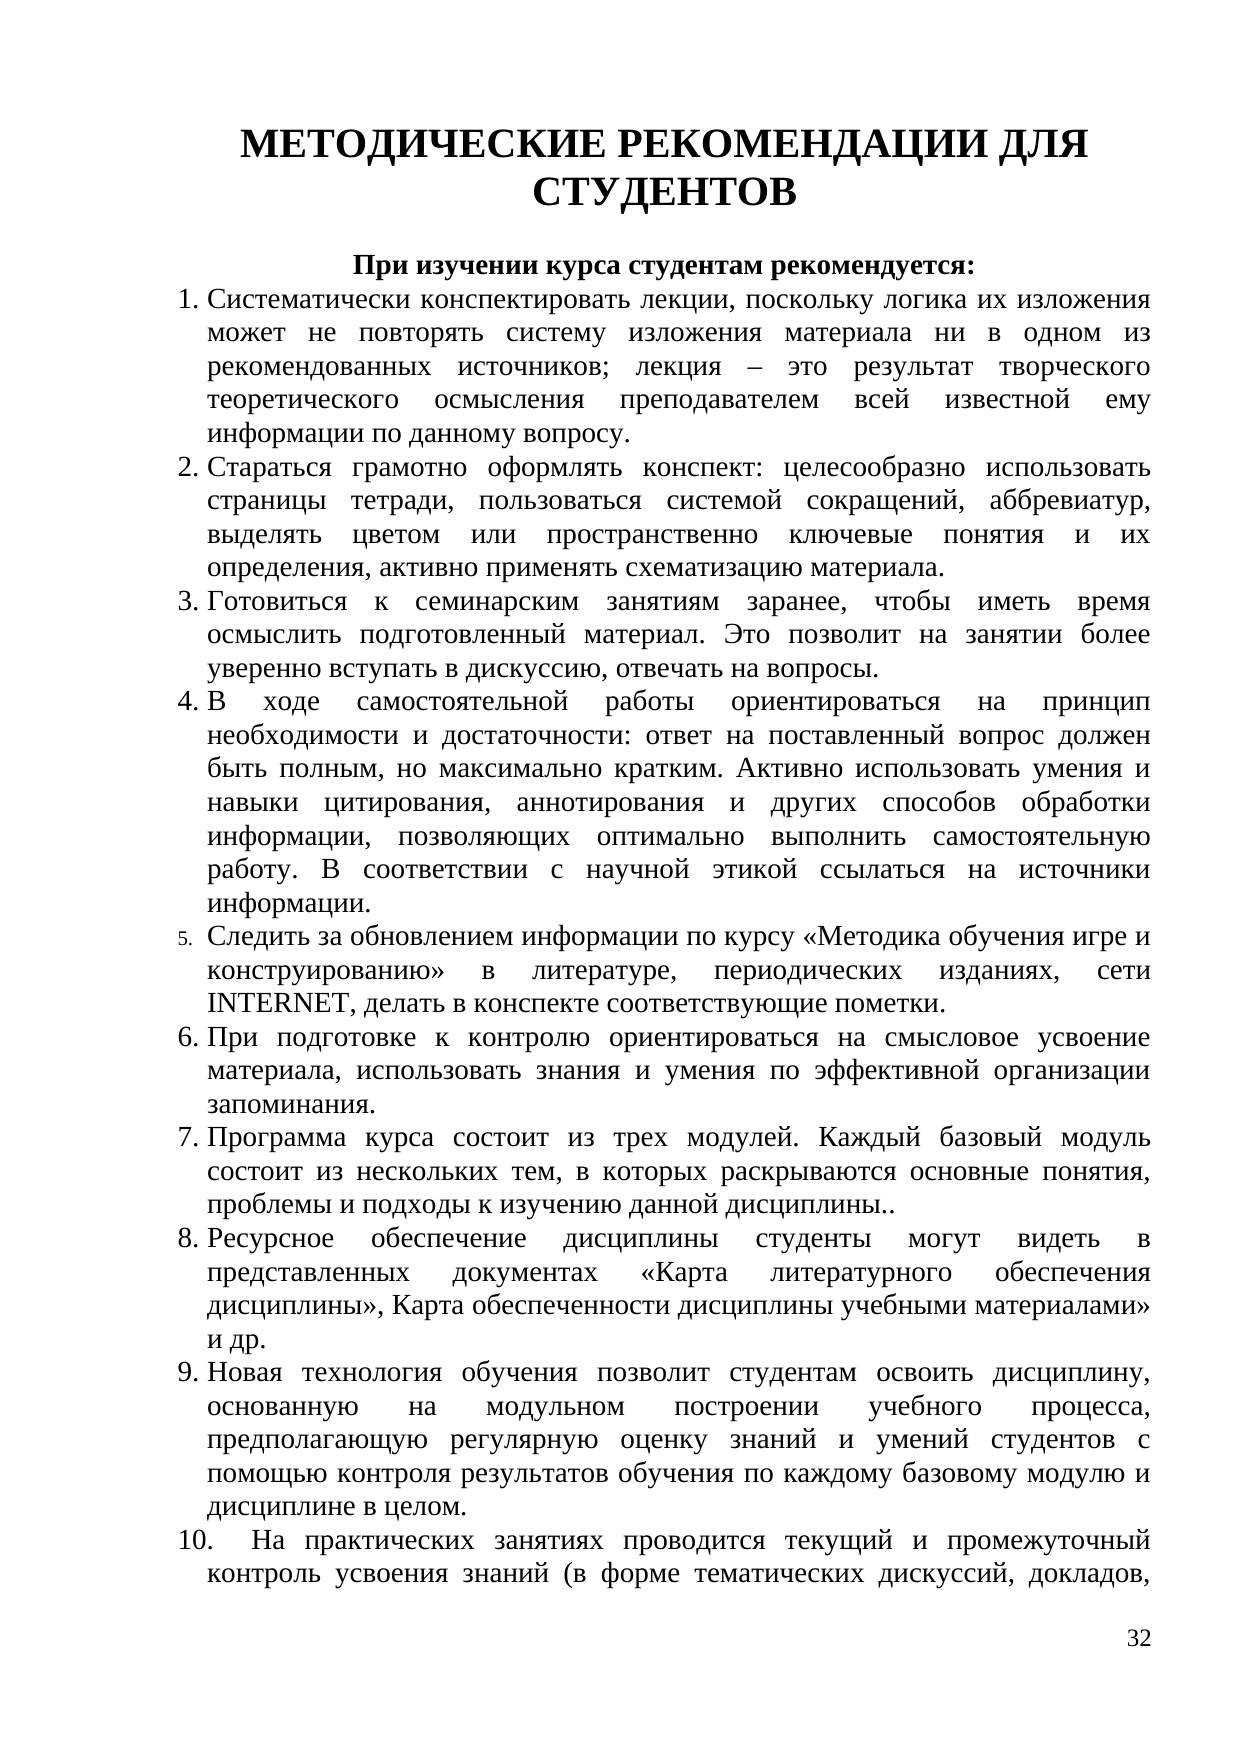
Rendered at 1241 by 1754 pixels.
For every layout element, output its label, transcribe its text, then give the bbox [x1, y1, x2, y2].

text МетодическиЕ рекомендациИ для студентов [177, 118, 1152, 214]
list Готовиться к семинарским занятиям заранее, чтобы иметь время осмыслить подготовленный материал. Это позволит на занятии более уверенно вступать в дискуссию, отвечать на вопросы. [177, 583, 1152, 683]
list Программа курса состоит из трех модулей. Каждый базовый модуль состоит из нескольких тем, в которых раскрываются основные понятия, проблемы и подходы к изучению данной дисциплины.. [177, 1119, 1152, 1220]
list Ресурсное обеспечение дисциплины студенты могут видеть в представленных документах «Карта литературного обеспечения дисциплины», Карта обеспеченности дисциплины учебными материалами» и др. [177, 1220, 1152, 1354]
list При подготовке к контролю ориентироваться на смысловое усвоение материала, использовать знания и умения по эффективной организации запоминания. [177, 1019, 1152, 1119]
text При изучении курса студентам рекомендуется: [177, 247, 1152, 281]
list На практических занятиях проводится текущий и промежуточный контроль усвоения знаний (в форме тематических дискуссий, докладов, [177, 1522, 1152, 1589]
list Новая технология обучения позволит студентам освоить дисциплину, основанную на модульном построении учебного процесса, предполагающую регулярную оценку знаний и умений студентов с помощью контроля результатов обучения по каждому базовому модулю и дисциплине в целом. [177, 1354, 1152, 1522]
list Следить за обновлением информации по курсу «Методика обучения игре и конструированию» в литературе, периодических изданиях, сети INTERNET, делать в конспекте соответствующие пометки. [177, 918, 1152, 1019]
list В ходе самостоятельной работы ориентироваться на принцип необходимости и достаточности: ответ на поставленный вопрос должен быть полным, но максимально кратким. Активно использовать умения и навыки цитирования, аннотирования и других способов обработки информации, позволяющих оптимально выполнить самостоятельную работу. В соответствии с научной этикой ссылаться на источники информации. [177, 683, 1152, 918]
list Систематически конспектировать лекции, поскольку логика их изложения может не повторять систему изложения материала ни в одном из рекомендованных источников; лекция – это результат творческого теоретического осмысления преподавателем всей известной ему информации по данному вопросу. [177, 281, 1152, 449]
list Стараться грамотно оформлять конспект: целесообразно использовать страницы тетради, пользоваться системой сокращений, аббревиатур, выделять цветом или пространственно ключевые понятия и их определения, активно применять схематизацию материала. [177, 449, 1152, 583]
